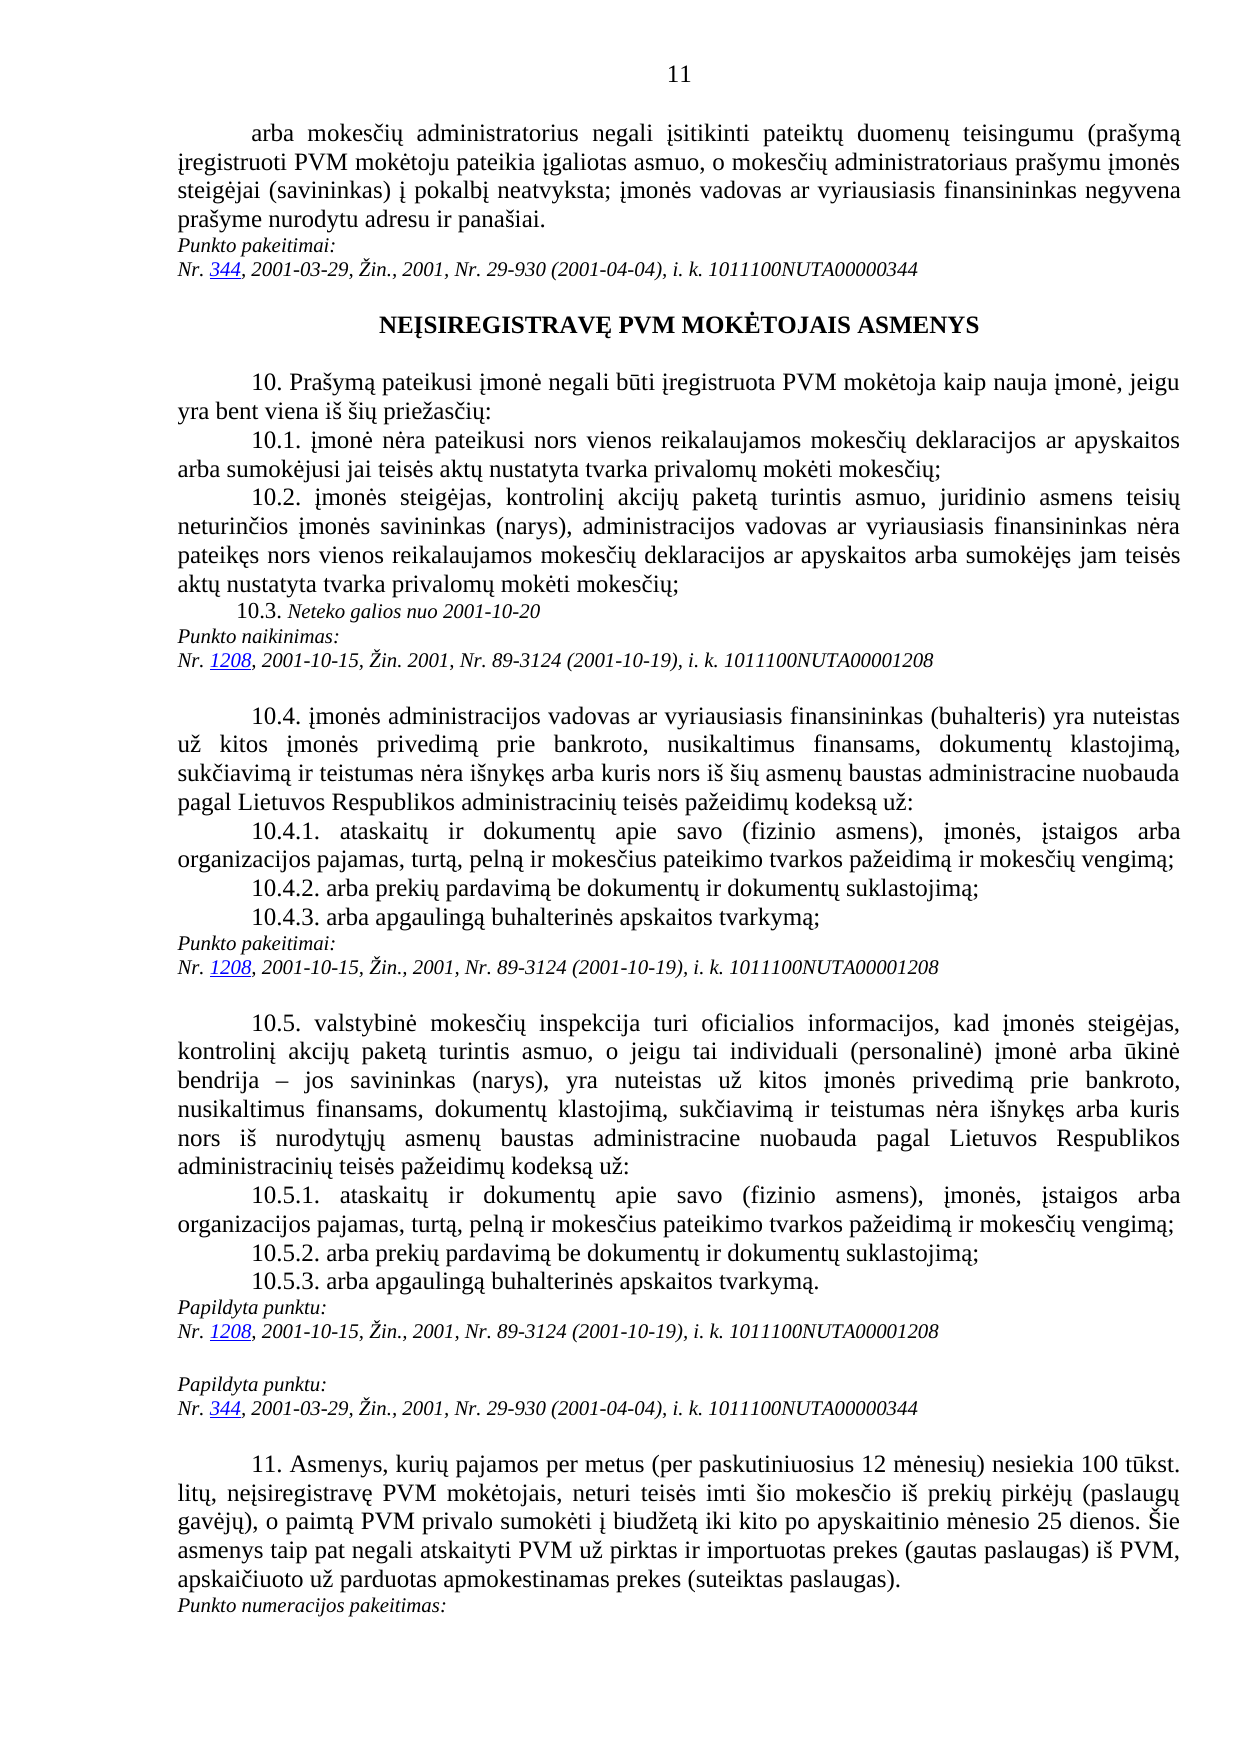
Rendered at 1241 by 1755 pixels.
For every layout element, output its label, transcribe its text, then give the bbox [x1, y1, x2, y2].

text 10.5.1. ataskaitų ir dokumentų apie savo (fizinio asmens), įmonės, įstaigos arba organizacijos pajamas, turtą, pelną ir mokesčius pateikimo tvarkos pažeidimą ir mokesčių vengimą; [177, 1180, 1181, 1238]
text Nr. 344, 2001-03-29, Žin., 2001, Nr. 29-930 (2001-04-04), i. k. 1011100NUTA00000344 [177, 257, 1181, 281]
text Nr. 344, 2001-03-29, Žin., 2001, Nr. 29-930 (2001-04-04), i. k. 1011100NUTA00000344 [177, 1396, 1181, 1420]
text Papildyta punktu: [177, 1295, 1181, 1319]
text 10.5. valstybinė mokesčių inspekcija turi oficialios informacijos, kad įmonės steigėjas, kontrolinį akcijų paketą turintis asmuo, o jeigu tai individuali (personalinė) įmonė arba ūkinė bendrija – jos savininkas (narys), yra nuteistas už kitos įmonės privedimą prie bankroto, nusikaltimus finansams, dokumentų klastojimą, sukčiavimą ir teistumas nėra išnykęs arba kuris nors iš nurodytųjų asmenų baustas administracine nuobauda pagal Lietuvos Respublikos administracinių teisės pažeidimų kodeksą už: [177, 1008, 1181, 1180]
text Nr. 1208, 2001-10-15, Žin. 2001, Nr. 89-3124 (2001-10-19), i. k. 1011100NUTA00001208 [177, 648, 1181, 672]
text 10.4. įmonės administracijos vadovas ar vyriausiasis finansininkas (buhalteris) yra nuteistas už kitos įmonės privedimą prie bankroto, nusikaltimus finansams, dokumentų klastojimą, sukčiavimą ir teistumas nėra išnykęs arba kuris nors iš šių asmenų baustas administracine nuobauda pagal Lietuvos Respublikos administracinių teisės pažeidimų kodeksą už: [177, 701, 1181, 816]
text Nr. 1208, 2001-10-15, Žin., 2001, Nr. 89-3124 (2001-10-19), i. k. 1011100NUTA00001208 [177, 955, 1181, 979]
text 10.4.2. arba prekių pardavimą be dokumentų ir dokumentų suklastojimą; [177, 873, 1181, 902]
text 10.3. Neteko galios nuo 2001-10-20 [177, 597, 1181, 624]
text Papildyta punktu: [177, 1372, 1181, 1396]
text NeĮSIregistrAVĘ PVM MOKĖTOJAIS asmenys [177, 310, 1181, 339]
text 10.4.1. ataskaitų ir dokumentų apie savo (fizinio asmens), įmonės, įstaigos arba organizacijos pajamas, turtą, pelną ir mokesčius pateikimo tvarkos pažeidimą ir mokesčių vengimą; [177, 816, 1181, 873]
text Punkto naikinimas: [177, 624, 1181, 648]
text Punkto pakeitimai: [177, 931, 1181, 955]
text 10.5.3. arba apgaulingą buhalterinės apskaitos tvarkymą. [177, 1266, 1181, 1295]
text Punkto pakeitimai: [177, 233, 1181, 257]
text Punkto numeracijos pakeitimas: [177, 1593, 1181, 1617]
text 10. Prašymą pateikusi įmonė negali būti įregistruota PVM mokėtoja kaip nauja įmonė, jeigu yra bent viena iš šių priežasčių: [177, 367, 1181, 425]
text 11. Asmenys, kurių pajamos per metus (per paskutiniuosius 12 mėnesių) nesiekia 100 tūkst. litų, neįsiregistravę PVM mokėtojais, neturi teisės imti šio mokesčio iš prekių pirkėjų (paslaugų gavėjų), o paimtą PVM privalo sumokėti į biudžetą iki kito po apyskaitinio mėnesio 25 dienos. Šie asmenys taip pat negali atskaityti PVM už pirktas ir importuotas prekes (gautas paslaugas) iš PVM, apskaičiuoto už parduotas apmokestinamas prekes (suteiktas paslaugas). [177, 1449, 1181, 1593]
text 10.2. įmonės steigėjas, kontrolinį akcijų paketą turintis asmuo, juridinio asmens teisių neturinčios įmonės savininkas (narys), administracijos vadovas ar vyriausiasis finansininkas nėra pateikęs nors vienos reikalaujamos mokesčių deklaracijos ar apyskaitos arba sumokėjęs jam teisės aktų nustatyta tvarka privalomų mokėti mokesčių; [177, 482, 1181, 597]
text Nr. 1208, 2001-10-15, Žin., 2001, Nr. 89-3124 (2001-10-19), i. k. 1011100NUTA00001208 [177, 1319, 1181, 1343]
text 10.1. įmonė nėra pateikusi nors vienos reikalaujamos mokesčių deklaracijos ar apyskaitos arba sumokėjusi jai teisės aktų nustatyta tvarka privalomų mokėti mokesčių; [177, 425, 1181, 482]
text 10.5.2. arba prekių pardavimą be dokumentų ir dokumentų suklastojimą; [177, 1238, 1181, 1266]
text 10.4.3. arba apgaulingą buhalterinės apskaitos tvarkymą; [177, 902, 1181, 931]
text arba mokesčių administratorius negali įsitikinti pateiktų duomenų teisingumu (prašymą įregistruoti PVM mokėtoju pateikia įgaliotas asmuo, o mokesčių administratoriaus prašymu įmonės steigėjai (savininkas) į pokalbį neatvyksta; įmonės vadovas ar vyriausiasis finansininkas negyvena prašyme nurodytu adresu ir panašiai. [177, 118, 1181, 233]
